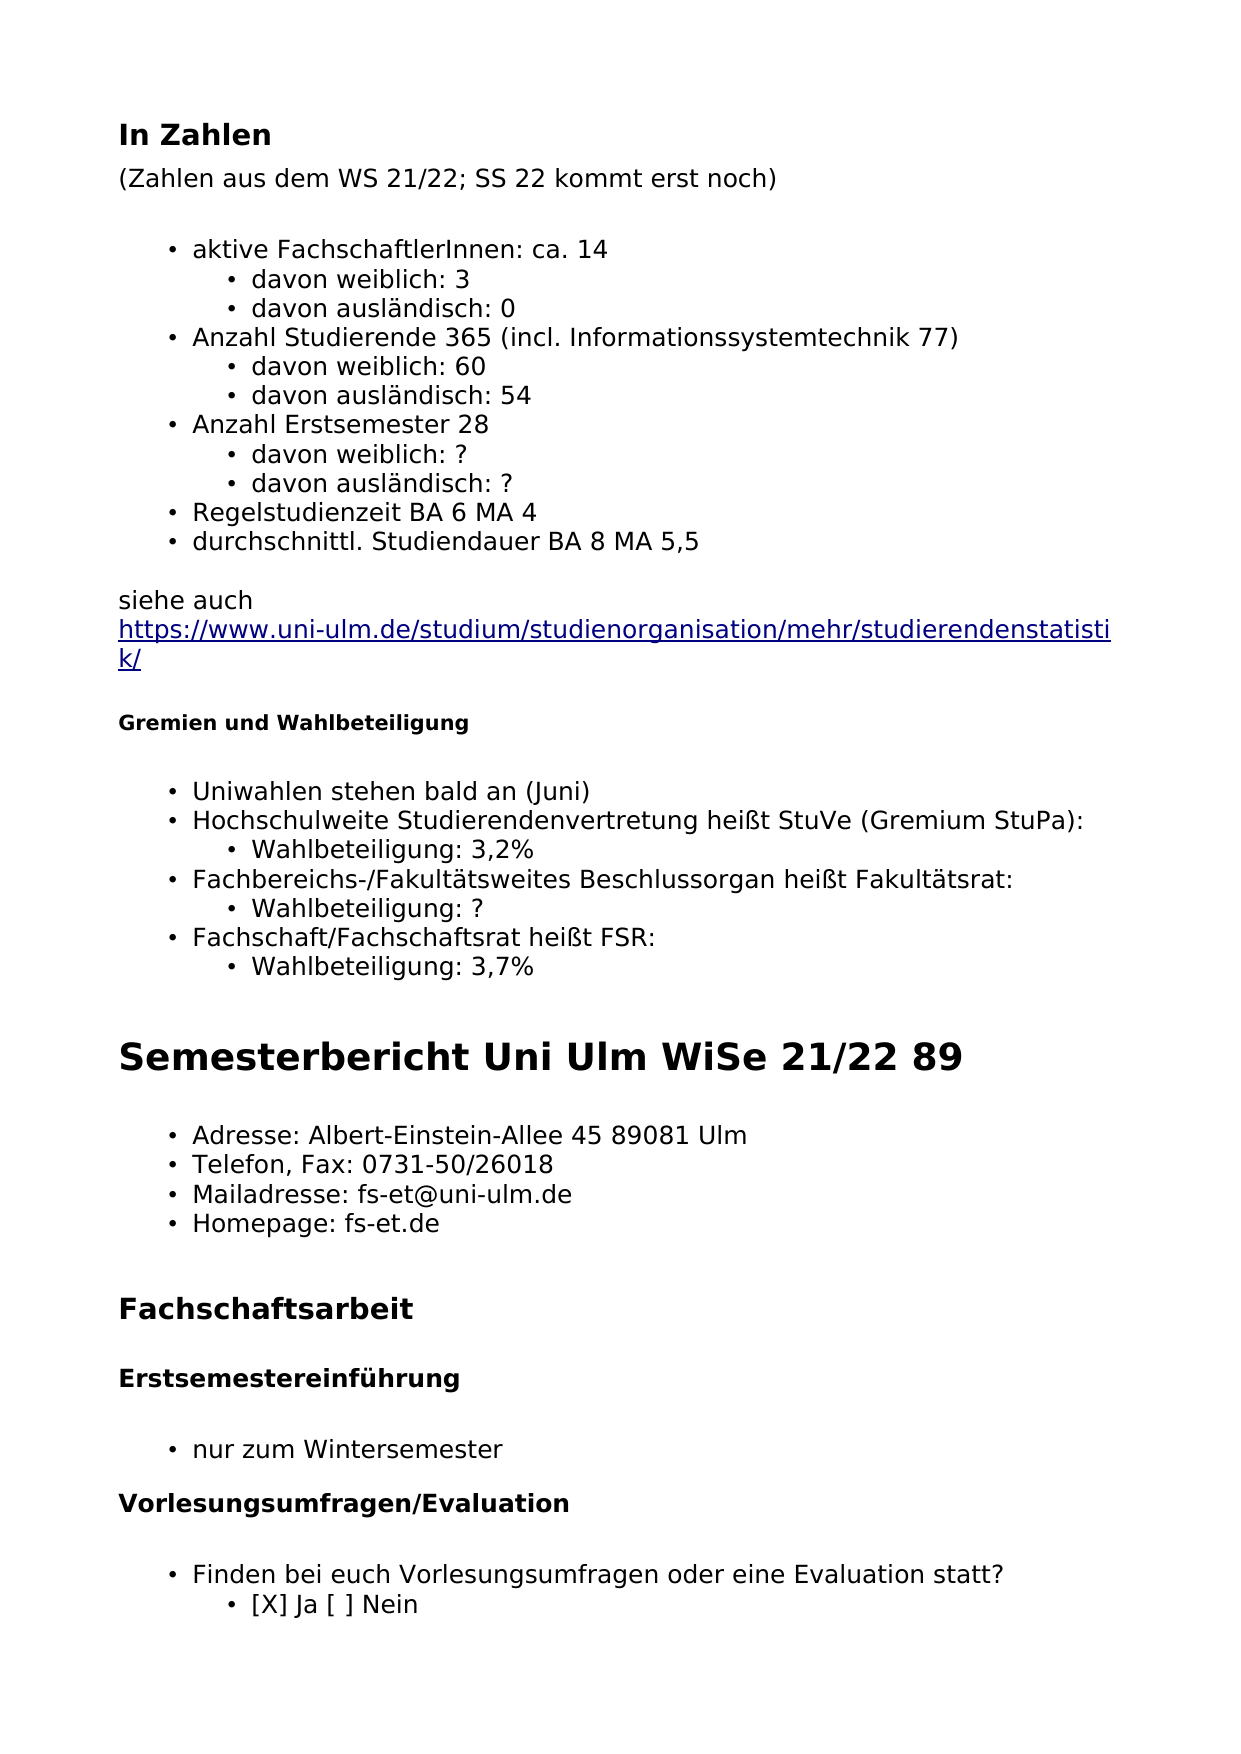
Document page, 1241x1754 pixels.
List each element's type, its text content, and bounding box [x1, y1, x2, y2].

text (Zahlen aus dem WS 21/22; SS 22 kommt erst noch) [118, 164, 1122, 194]
list Hochschulweite Studierendenvertretung heißt StuVe (Gremium StuPa): [177, 806, 1122, 836]
subtitle Vorlesungsumfragen/Evaluation [118, 1489, 1122, 1519]
list aktive FachschaftlerInnen: ca. 14 [177, 236, 1122, 265]
list davon ausländisch: 54 [236, 382, 1122, 411]
list Wahlbeteiligung: 3,7% [236, 952, 1122, 981]
list davon weiblich: ? [236, 440, 1122, 469]
list [X] Ja [ ] Nein [236, 1590, 1122, 1619]
list Finden bei euch Vorlesungsumfragen oder eine Evaluation statt? [177, 1561, 1122, 1590]
list nur zum Wintersemester [177, 1435, 1122, 1464]
text siehe auch https://www.uni-ulm.de/studium/studienorganisation/mehr/studierendenstatistik/ [118, 586, 1122, 673]
list Anzahl Studierende 365 (incl. Informationssystemtechnik 77) [177, 323, 1122, 352]
list Adresse: Albert-Einstein-Allee 45 89081 Ulm [177, 1122, 1122, 1151]
list Fachbereichs-/Fakultätsweites Beschlussorgan heißt Fakultätsrat: [177, 865, 1122, 894]
list Wahlbeteiligung: 3,2% [236, 836, 1122, 865]
list Fachschaft/Fachschaftsrat heißt FSR: [177, 923, 1122, 952]
subtitle In Zahlen [118, 118, 1122, 152]
list davon ausländisch: ? [236, 469, 1122, 498]
list davon ausländisch: 0 [236, 294, 1122, 323]
list durchschnittl. Studiendauer BA 8 MA 5,5 [177, 527, 1122, 557]
list davon weiblich: 60 [236, 352, 1122, 382]
list Homepage: fs-et.de [177, 1209, 1122, 1238]
subtitle Fachschaftsarbeit [118, 1293, 1122, 1327]
subtitle Erstsemestereinführung [118, 1364, 1122, 1393]
list davon weiblich: 3 [236, 265, 1122, 294]
list Anzahl Erstsemester 28 [177, 411, 1122, 440]
list Telefon, Fax: 0731-50/26018 [177, 1151, 1122, 1180]
list Wahlbeteiligung: ? [236, 894, 1122, 923]
list Mailadresse: fs-et@uni-ulm.de [177, 1180, 1122, 1209]
list Uniwahlen stehen bald an (Juni) [177, 777, 1122, 806]
list Regelstudienzeit BA 6 MA 4 [177, 498, 1122, 527]
subtitle Gremien und Wahlbeteiligung [118, 711, 1122, 735]
subtitle Semesterbericht Uni Ulm WiSe 21/22 89 [118, 1036, 1122, 1079]
